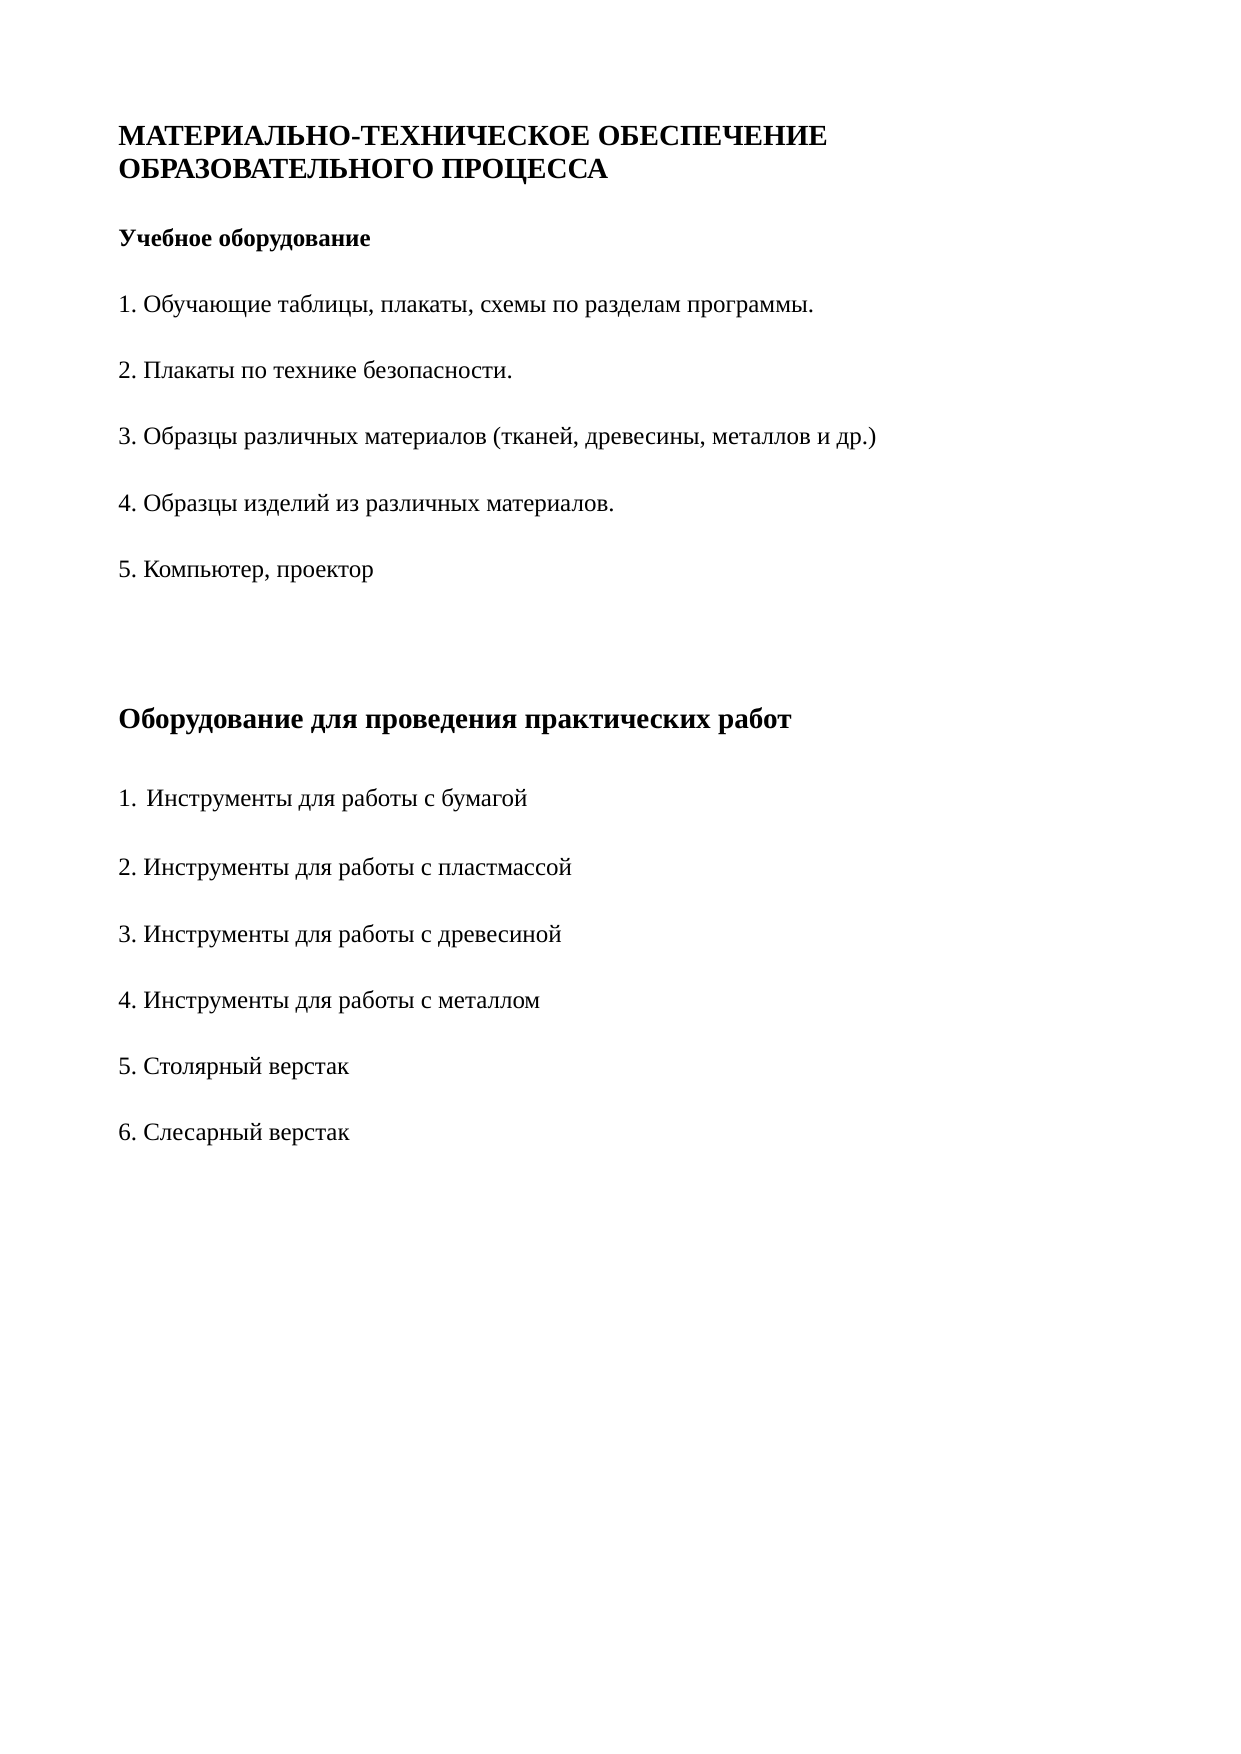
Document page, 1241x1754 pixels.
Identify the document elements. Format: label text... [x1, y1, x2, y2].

subtitle 1. Обучающие таблицы, плакаты, схемы по разделам программы. [118, 289, 1122, 318]
subtitle 2. Инструменты для работы с пластмассой [118, 852, 1122, 881]
subtitle Учебное оборудование [118, 223, 1122, 251]
subtitle 5. Столярный верстак [118, 1051, 1122, 1080]
subtitle 4. Образцы изделий из различных материалов. [118, 488, 1122, 516]
subtitle 3. Инструменты для работы с древесиной [118, 919, 1122, 947]
subtitle 5. Компьютер, проектор [118, 554, 1122, 583]
subtitle 3. Образцы различных материалов (тканей, древесины, металлов и др.) [118, 421, 1122, 450]
subtitle 6. Слесарный верстак [118, 1117, 1122, 1146]
subtitle 2. Плакаты по технике безопасности. [118, 355, 1122, 384]
subtitle 4. Инструменты для работы с металлом [118, 985, 1122, 1014]
subtitle Оборудование для проведения практических работ [118, 701, 1122, 734]
subtitle МАТЕРИАЛЬНО-ТЕХНИЧЕСКОЕ ОБЕСПЕЧЕНИЕ ОБРАЗОВАТЕЛЬНОГО ПРОЦЕССА [118, 118, 1122, 185]
subtitle 1. Инструменты для работы с бумагой [118, 772, 1122, 815]
